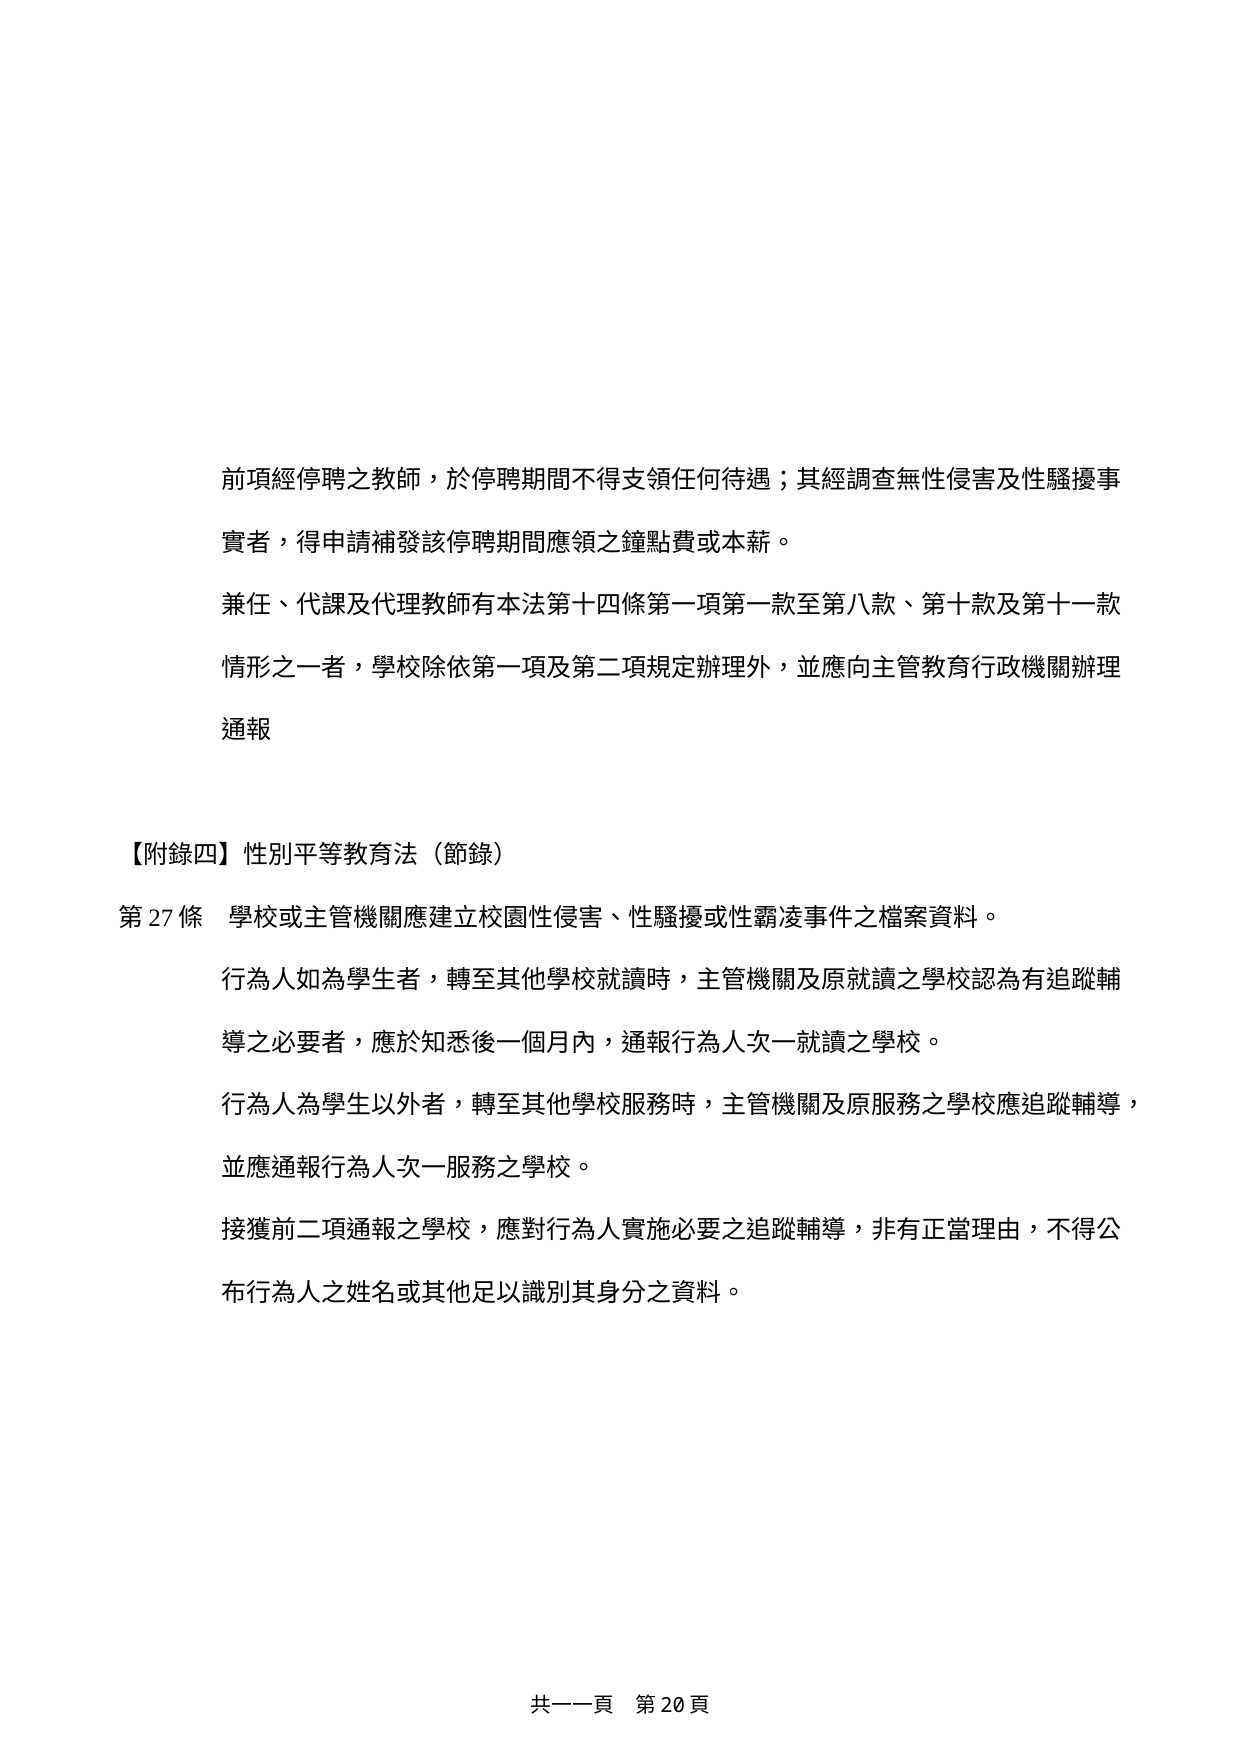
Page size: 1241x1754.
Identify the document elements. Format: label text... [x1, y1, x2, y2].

text 行為人如為學生者，轉至其他學校就讀時，主管機關及原就讀之學校認為有追蹤輔導之必要者，應於知悉後一個月內，通報行為人次一就讀之學校。 [221, 936, 1122, 1061]
text 前項經停聘之教師，於停聘期間不得支領任何待遇；其經調查無性侵害及性騷擾事實者，得申請補發該停聘期間應領之鐘點費或本薪。 [221, 436, 1122, 561]
text 接獲前二項通報之學校，應對行為人實施必要之追蹤輔導，非有正當理由，不得公布行為人之姓名或其他足以識別其身分之資料。 [221, 1186, 1122, 1311]
text 行為人為學生以外者，轉至其他學校服務時，主管機關及原服務之學校應追蹤輔導，並應通報行為人次一服務之學校。 [221, 1061, 1122, 1186]
text 【附錄四】性別平等教育法（節錄） [118, 811, 1122, 874]
text 第27條 學校或主管機關應建立校園性侵害、性騷擾或性霸凌事件之檔案資料。 [118, 874, 1122, 936]
text 兼任、代課及代理教師有本法第十四條第一項第一款至第八款、第十款及第十一款情形之一者，學校除依第一項及第二項規定辦理外，並應向主管教育行政機關辦理通報 [221, 561, 1122, 749]
